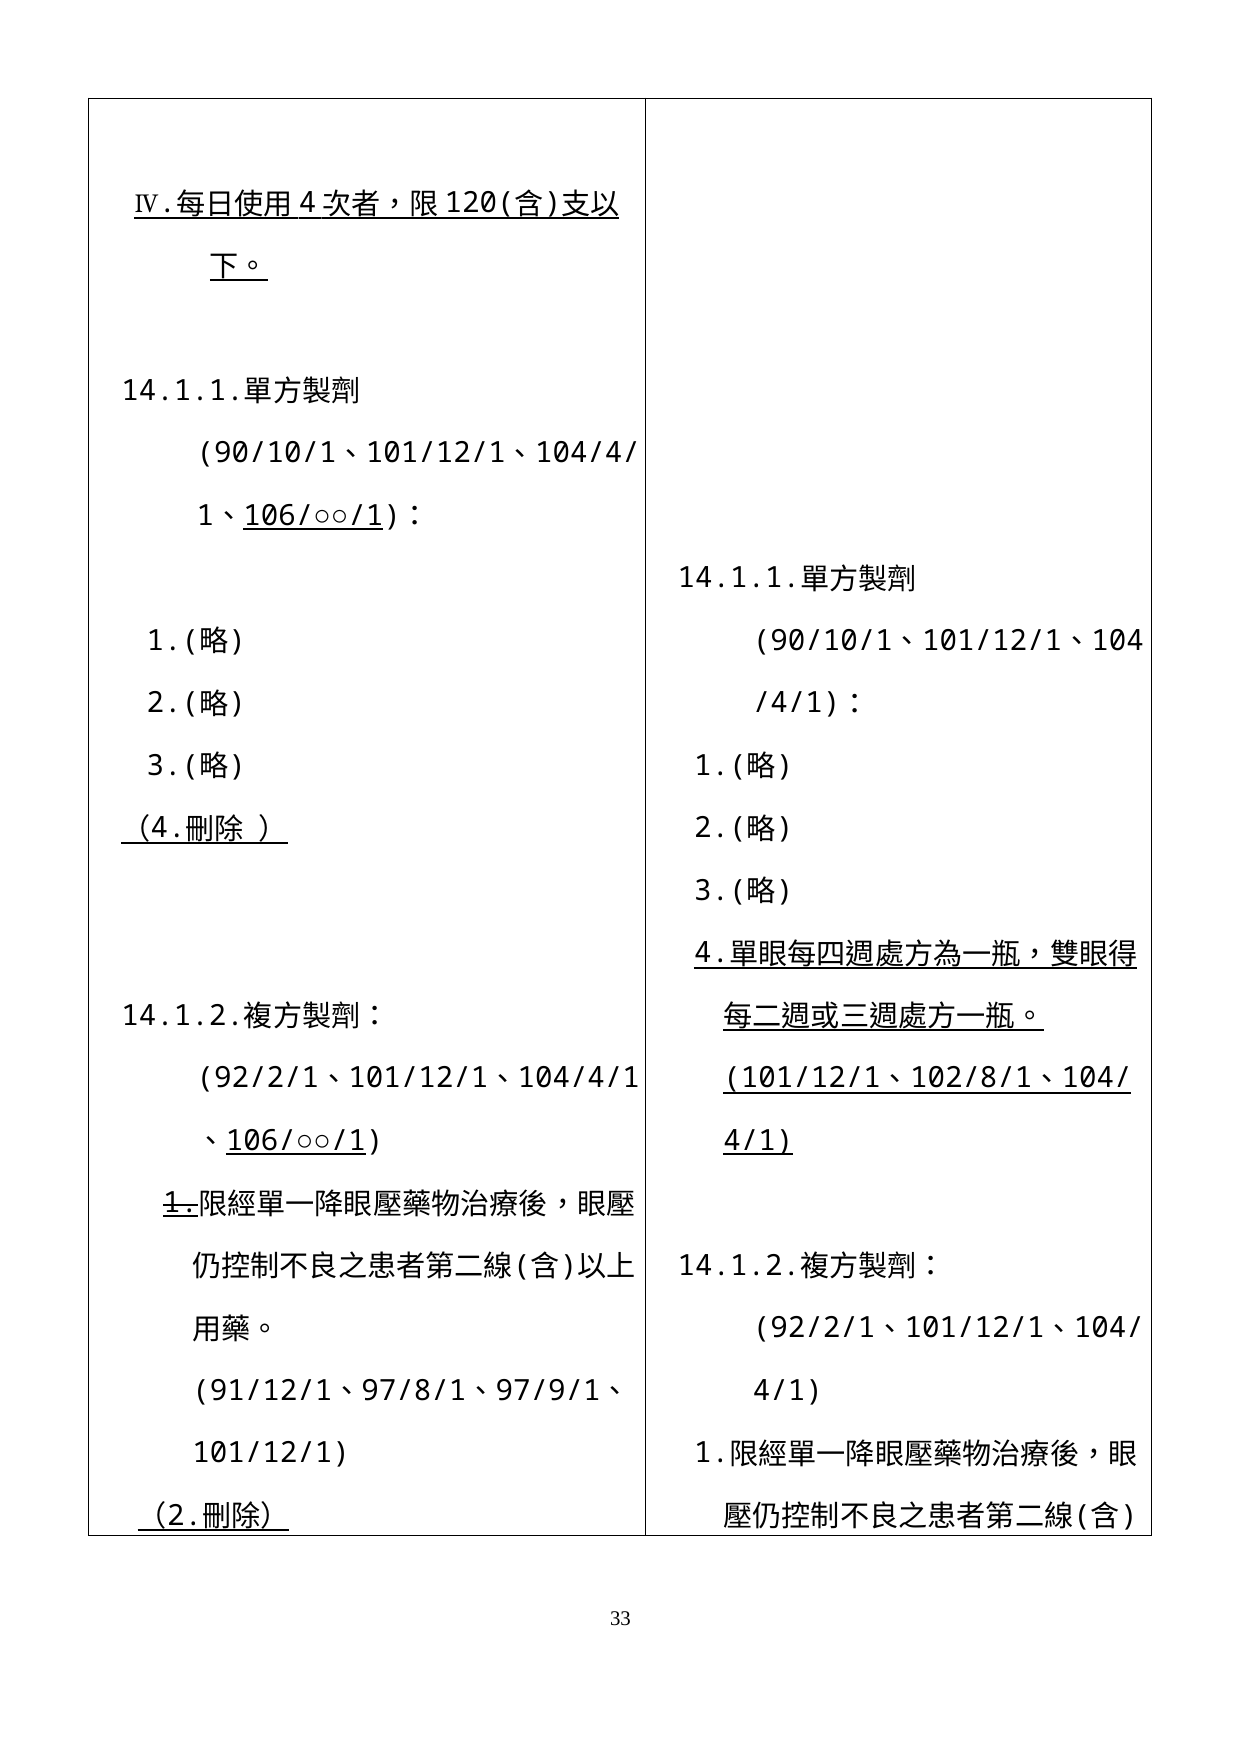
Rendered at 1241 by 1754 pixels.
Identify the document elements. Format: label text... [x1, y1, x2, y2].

table_cell Ⅳ.每日使用4次者，限120(含)支以下。 14.1.1.單方製劑(90/10/1、101/12/1、104/4/1、106/○○/1)： 1.(略) 2.(略) 3.(略) （4.刪除 ） 14.1.2.複方製劑：(92/2/1、101/12/1、104/4/1、106/○○/1) 1.限經單一降眼壓藥物治療後，眼壓仍控制不良之患者第二線(含)以上用藥。(91/12/1、97/8/1、97/9/1、101/12/1) （2.刪除） [89, 99, 645, 1535]
table_cell 14.1.1.單方製劑(90/10/1、101/12/1、104/4/1)： 1.(略) 2.(略) 3.(略) 4.單眼每四週處方為一瓶，雙眼得每二週或三週處方一瓶。(101/12/1、102/8/1、104/4/1) 14.1.2.複方製劑：(92/2/1、101/12/1、104/4/1) 1.限經單一降眼壓藥物治療後，眼壓仍控制不良之患者第二線(含) [646, 99, 1151, 1535]
